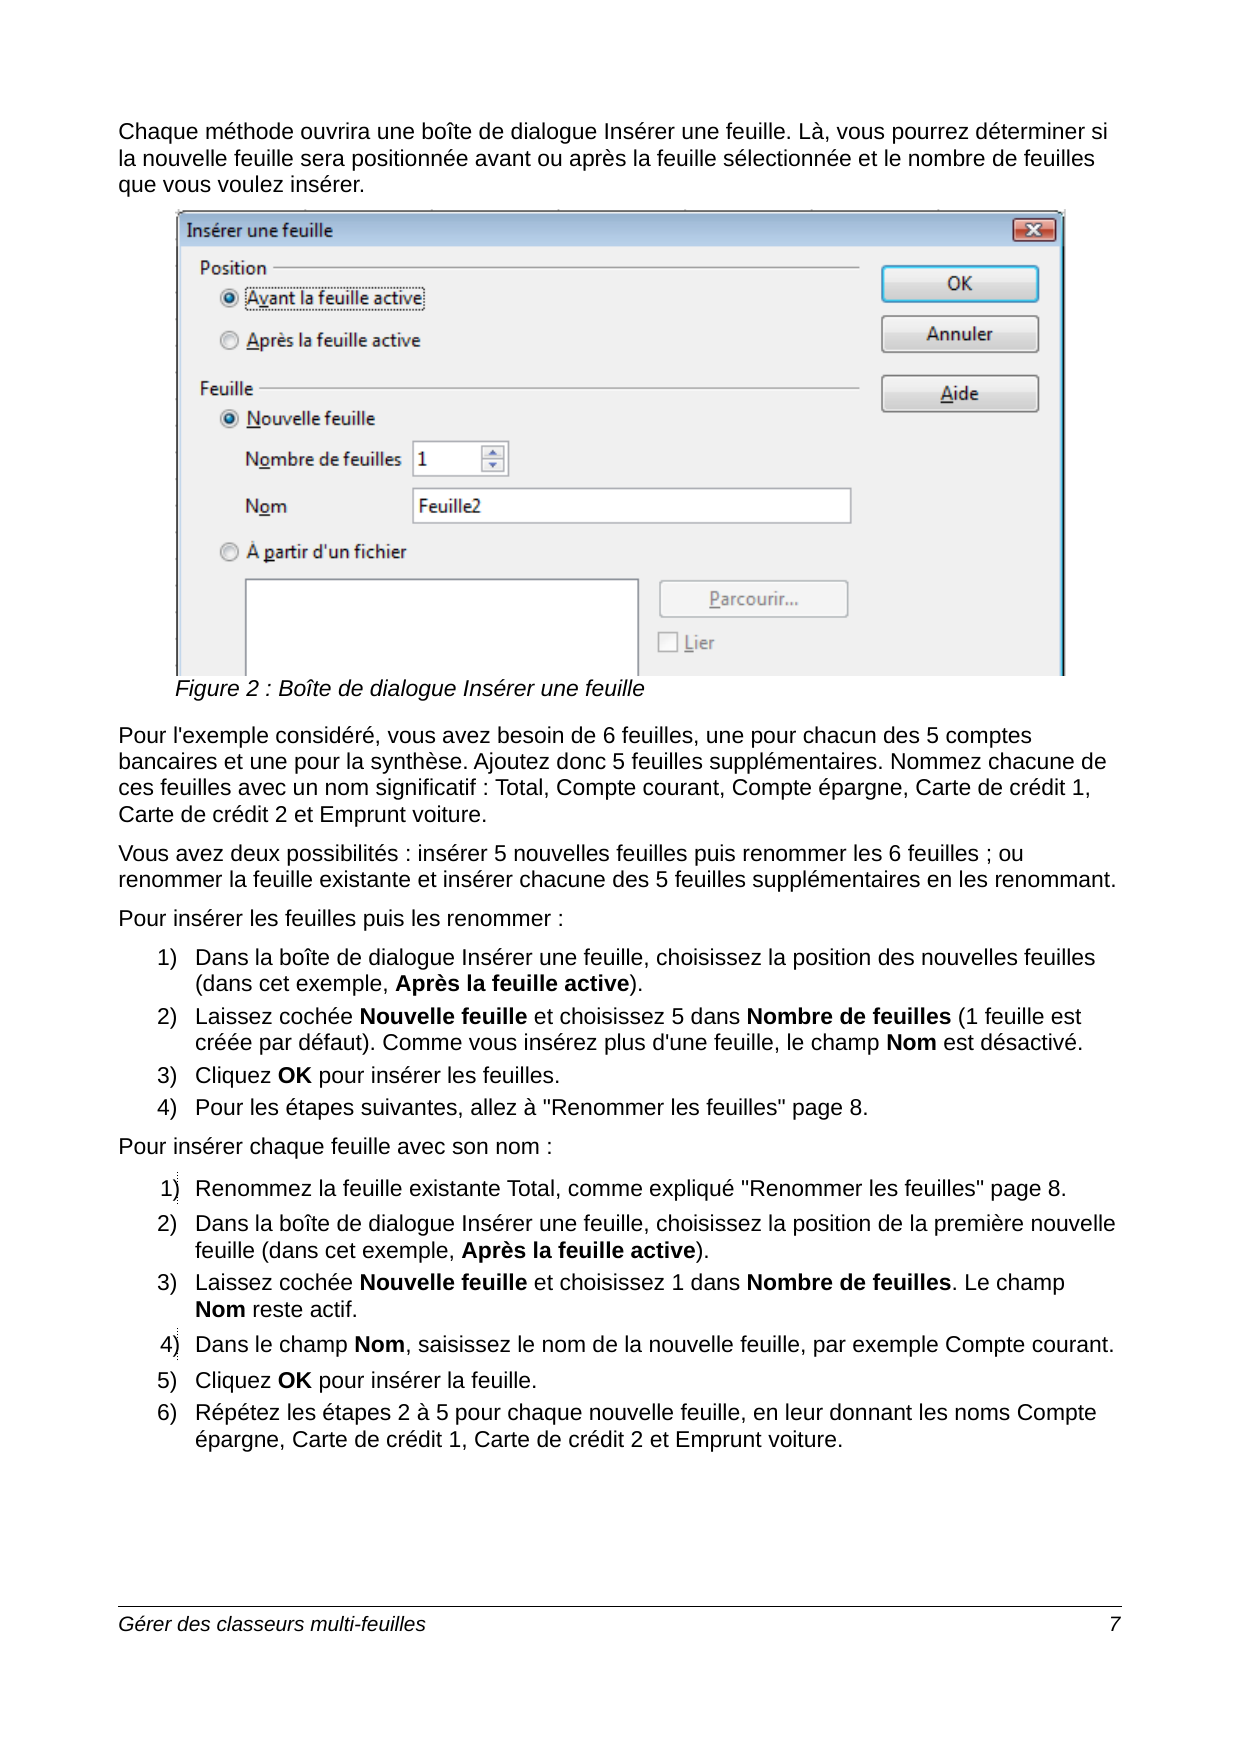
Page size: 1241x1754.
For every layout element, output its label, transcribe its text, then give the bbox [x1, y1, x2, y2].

text Pour insérer les feuilles puis les renommer : [118, 905, 1122, 931]
text Chaque méthode ouvrira une boîte de dialogue Insérer une feuille. Là, vous pourrez déterminer si la nouvelle feuille sera positionnée avant ou après la feuille sélectionnée et le nombre de feuilles que vous voulez insérer. [118, 118, 1122, 197]
text Figure 2 : Boîte de dialogue Insérer une feuille [175, 676, 1065, 702]
text Pour insérer chaque feuille avec son nom : [118, 1133, 1122, 1159]
list Pour les étapes suivantes, allez à "Renommer les feuilles" page 8. [177, 1094, 1122, 1121]
list Dans la boîte de dialogue Insérer une feuille, choisissez la position des nouvelles feuilles (dans cet exemple, Après la feuille active). [177, 944, 1122, 996]
picture [175, 209, 1066, 676]
list Laissez cochée Nouvelle feuille et choisissez 1 dans Nombre de feuilles. Le champ Nom reste actif. [177, 1269, 1122, 1322]
text Vous avez deux possibilités : insérer 5 nouvelles feuilles puis renommer les 6 feuilles ; ou renommer la feuille existante et insérer chacune des 5 feuilles supplémentaires en les renommant. [118, 839, 1122, 892]
list Cliquez OK pour insérer la feuille. [177, 1367, 1122, 1393]
list Répétez les étapes 2 à 5 pour chaque nouvelle feuille, en leur donnant les noms Compte épargne, Carte de crédit 1, Carte de crédit 2 et Emprunt voiture. [177, 1399, 1122, 1452]
list Cliquez OK pour insérer les feuilles. [177, 1062, 1122, 1088]
list Renommez la feuille existante Total, comme expliqué "Renommer les feuilles" page 8. [177, 1172, 1122, 1204]
list Laissez cochée Nouvelle feuille et choisissez 5 dans Nombre de feuilles (1 feuille est créée par défaut). Comme vous insérez plus d'une feuille, le champ Nom est désactivé. [177, 1003, 1122, 1055]
text Pour l'exemple considéré, vous avez besoin de 6 feuilles, une pour chacun des 5 comptes bancaires et une pour la synthèse. Ajoutez donc 5 feuilles supplémentaires. Nommez chacune de ces feuilles avec un nom significatif : Total, Compte courant, Compte épargne, Carte de crédit 1, Carte de crédit 2 et Emprunt voiture. [118, 722, 1122, 827]
list Dans la boîte de dialogue Insérer une feuille, choisissez la position de la première nouvelle feuille (dans cet exemple, Après la feuille active). [177, 1210, 1122, 1263]
list Dans le champ Nom, saisissez le nom de la nouvelle feuille, par exemple Compte courant. [177, 1328, 1122, 1360]
